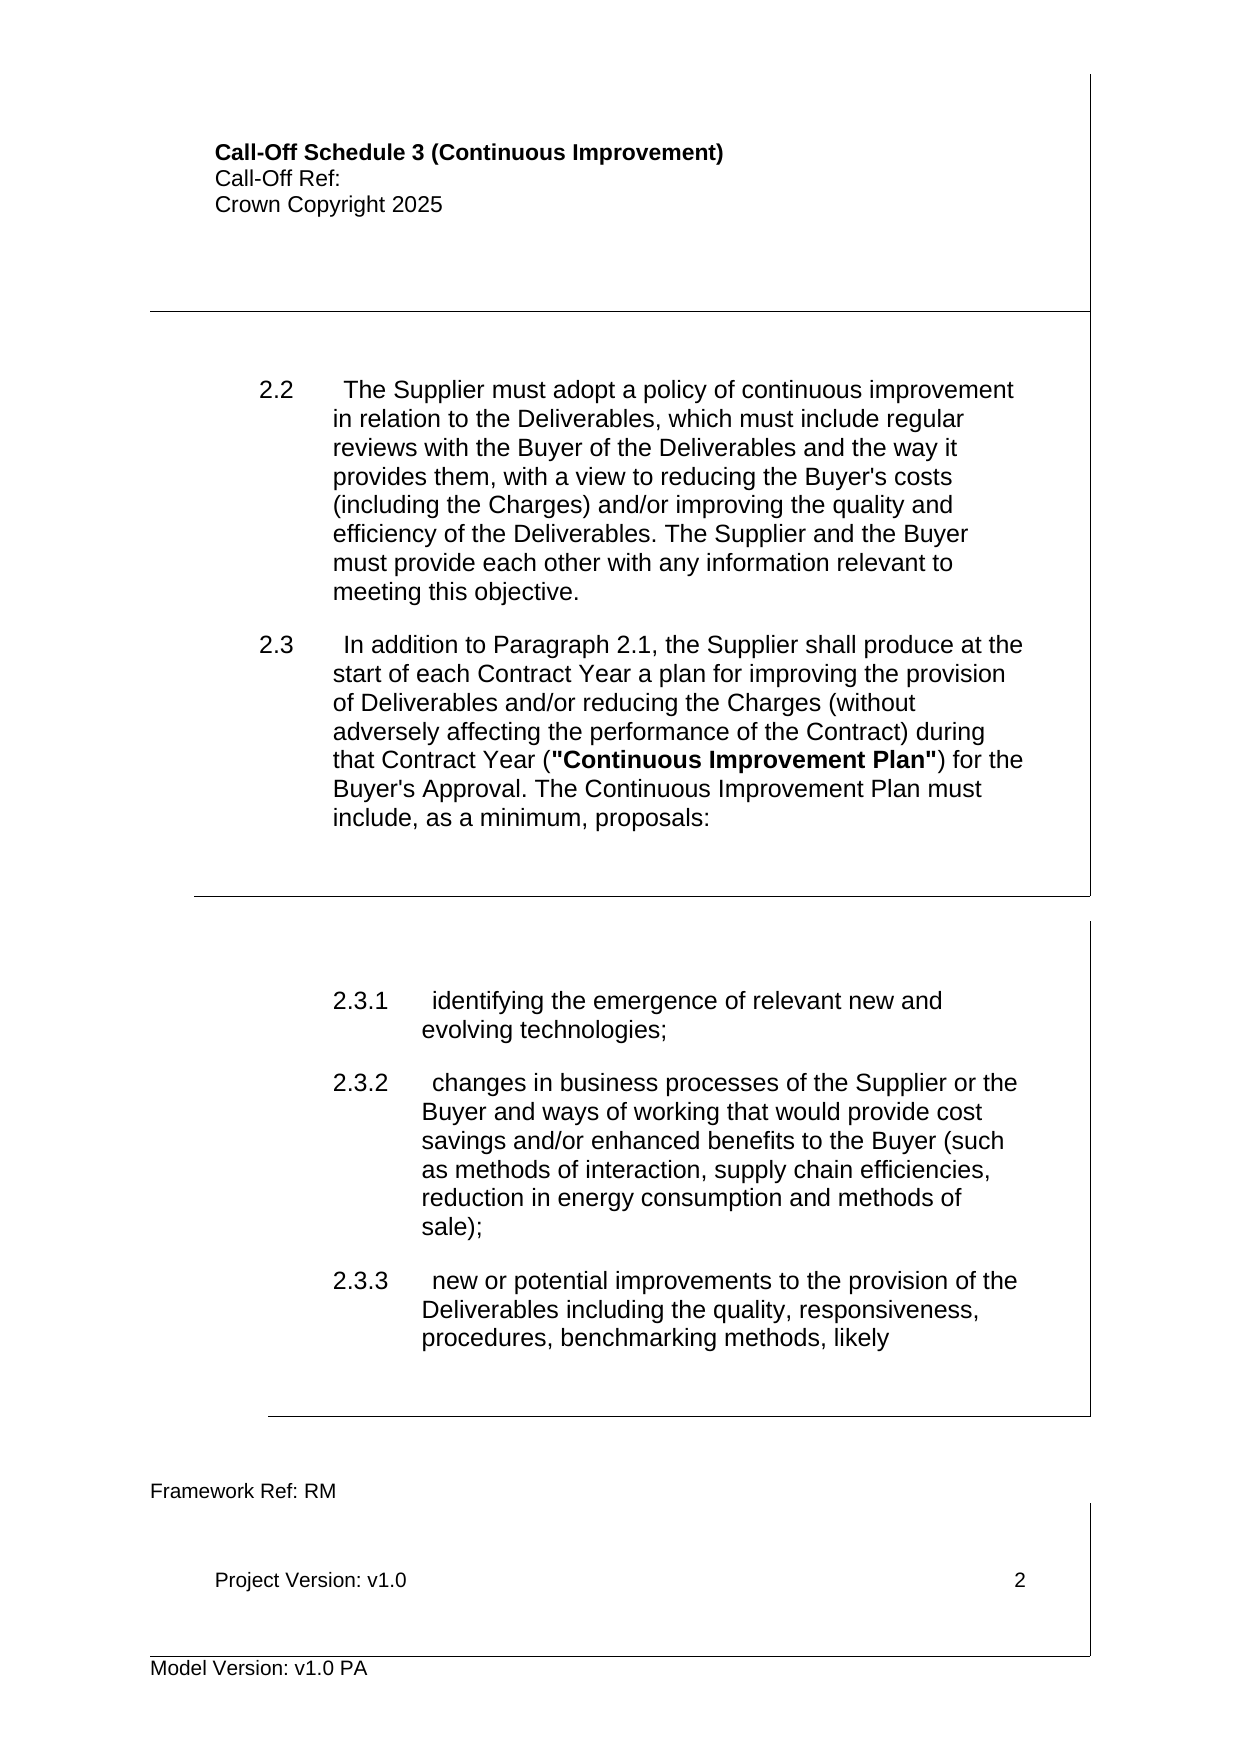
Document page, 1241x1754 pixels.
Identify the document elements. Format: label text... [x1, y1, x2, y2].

list The Supplier must adopt a policy of continuous improvement in relation to the Deliverables, which must include regular reviews with the Buyer of the Deliverables and the way it provides them, with a view to reducing the Buyer's costs (including the Charges) and/or improving the quality and efficiency of the Deliverables. The Supplier and the Buyer must provide each other with any information relevant to meeting this objective. [194, 311, 1090, 566]
list In addition to Paragraph 2.1, the Supplier shall produce at the start of each Contract Year a plan for improving the provision of Deliverables and/or reducing the Charges (without adversely affecting the performance of the Contract) during that Contract Year ("Continuous Improvement Plan") for the Buyer's Approval. The Continuous Improvement Plan must include, as a minimum, proposals: [194, 566, 1090, 896]
list new or potential improvements to the provision of the Deliverables including the quality, responsiveness, procedures, benchmarking methods, likely performance mechanisms and customer support services in relation to the Deliverables; and [268, 1201, 1090, 1416]
list identifying the emergence of relevant new and evolving technologies; [268, 921, 1090, 1004]
list changes in business processes of the Supplier or the Buyer and ways of working that would provide cost savings and/or enhanced benefits to the Buyer (such as methods of interaction, supply chain efficiencies, reduction in energy consumption and methods of sale); [268, 1004, 1090, 1201]
